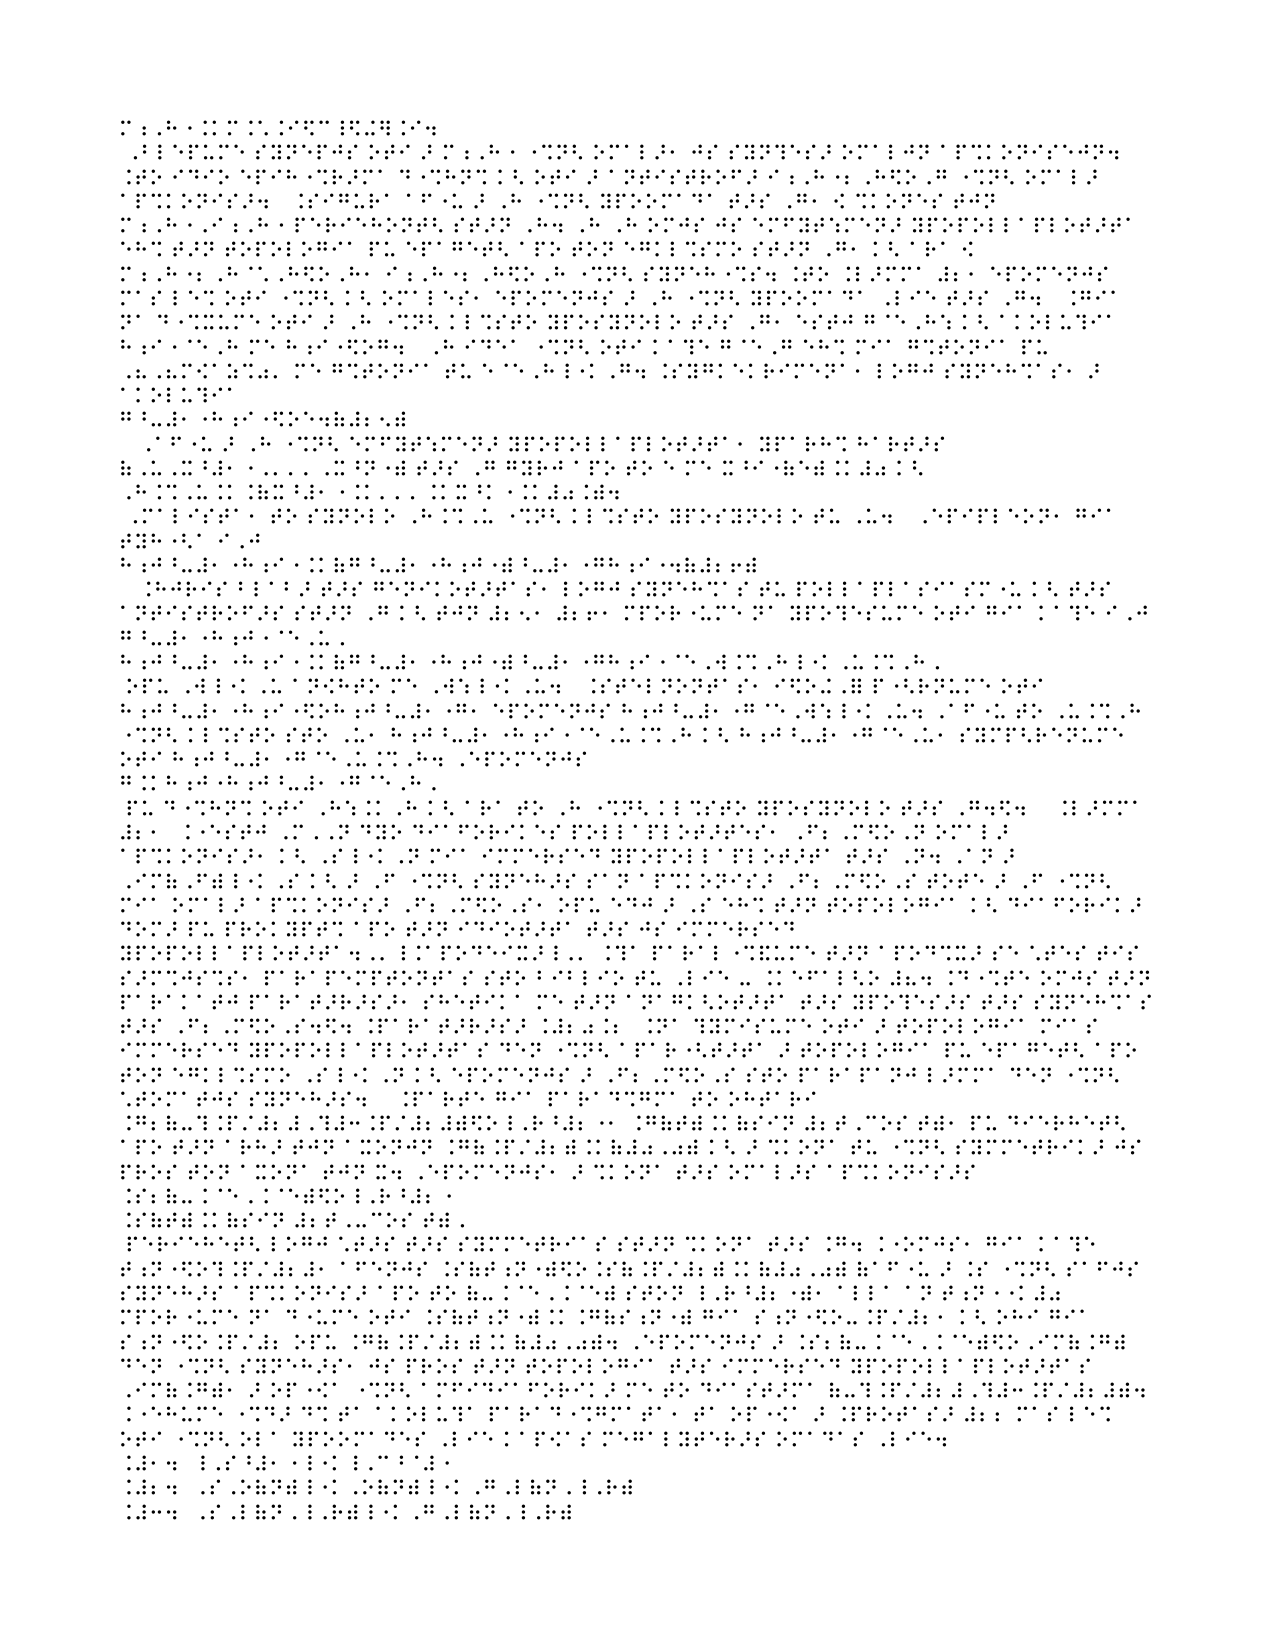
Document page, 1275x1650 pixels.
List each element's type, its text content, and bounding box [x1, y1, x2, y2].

text ⠕⠏⠥ ⠠⠺⠸⠐⠅⠠⠥ ⠁⠝⠪⠓⠞⠕ ⠍⠑ ⠠⠺⠱⠸⠐⠅⠠⠥⠲ ⠨⠎⠞⠑⠇⠝⠕⠝⠞⠁⠎⠂ ⠊⠫⠕⠬⠠⠿ ⠏⠐⠣⠗⠝⠥⠍⠑ ⠕⠞⠊ ⠓⠰⠚⠘⠤⠼⠂⠐⠓⠰⠊⠐⠫⠕⠓⠰⠚⠘⠤⠼⠂⠐⠛⠂ ⠑⠏⠕⠍⠑⠝⠚⠎ ⠓⠰⠚⠘⠤⠼⠂⠐⠛⠈⠑⠠⠺⠱⠸⠐⠅⠠⠥⠲ ⠠⠁⠋⠐⠥ ⠞⠕ ⠠⠥⠨⠩⠠⠓ ⠐⠩⠝⠣ ⠅⠇⠩⠎⠞⠕ ⠎⠞⠕ ⠠⠥⠂ ⠓⠰⠚⠘⠤⠼⠂⠐⠓⠰⠊⠐⠈⠑⠠⠥⠨⠩⠠⠓ ⠅⠣ ⠓⠰⠚⠘⠤⠼⠂⠐⠛⠈⠑⠠⠥⠂ ⠎⠽⠍⠏⠣⠗⠑⠝⠥⠍⠑ ⠕⠞⠊ ⠓⠰⠚⠘⠤⠼⠂⠐⠛⠈⠑⠠⠥⠨⠩⠠⠓⠲ ⠠⠑⠏⠕⠍⠑⠝⠚⠎ [118, 676, 1157, 773]
text ⠓⠰⠚⠘⠤⠼⠂⠐⠓⠰⠊⠐⠨⠅⠷⠛⠘⠤⠼⠂⠐⠓⠰⠚⠐⠾⠘⠤⠼⠂⠐⠛⠓⠰⠊⠐⠲⠷⠼⠆⠖⠾ [118, 555, 1157, 579]
text ⠠⠁⠋⠐⠥ ⠜ ⠠⠓ ⠐⠩⠝⠣ ⠑⠍⠋⠽⠞⠱⠍⠑⠝⠜ ⠽⠏⠕⠏⠕⠇⠇⠁⠏⠇⠕⠞⠜⠞⠁⠂ ⠽⠏⠁⠗⠓⠩ ⠓⠁⠗⠞⠜⠎ ⠷⠠⠥⠠⠭⠘⠼⠂⠐⠠⠄⠄⠄⠠⠭⠘⠝⠐⠾ ⠞⠜⠎ ⠠⠛ ⠛⠽⠗⠚ ⠁⠏⠕ ⠞⠕ ⠑ ⠍⠑ ⠭⠘⠊⠐⠷⠑⠾⠨⠅⠼⠴ ⠅⠣ [118, 434, 1157, 482]
text ⠠⠓⠨⠩⠠⠥⠨⠅⠨⠷⠭⠘⠼⠂⠐⠨⠅⠄⠄⠄⠨⠅⠭⠘⠅⠐⠨⠅⠼⠴⠨⠾⠲ [118, 482, 1157, 506]
text ⠍⠰⠠⠓⠐⠨⠅⠍⠨⠡⠨⠊⠫⠉⠸⠫⠬⠻⠨⠊⠲ [118, 118, 1157, 142]
text ⠛⠘⠤⠼⠂⠐⠓⠰⠚⠐⠈⠑⠠⠥⠠ ⠓⠰⠚⠘⠤⠼⠂⠐⠓⠰⠊⠐⠨⠅⠷⠛⠘⠤⠼⠂⠐⠓⠰⠚⠐⠾⠘⠤⠼⠂⠐⠛⠓⠰⠊⠐⠈⠑⠠⠺⠨⠩⠠⠓⠸⠐⠅⠠⠥⠨⠩⠠⠓⠠ [118, 628, 1157, 676]
text ⠛⠨⠅⠓⠰⠚⠐⠓⠰⠚⠘⠤⠼⠂⠐⠛⠈⠑⠠⠓⠠ [118, 773, 1157, 798]
text ⠨⠼⠆⠲ ⠠⠎⠠⠕⠷⠝⠾⠸⠐⠅⠠⠕⠷⠝⠾⠸⠐⠅⠠⠛⠠⠇⠷⠝⠠⠸⠠⠗⠾ [118, 1477, 1157, 1502]
text ⠨⠼⠒⠲ ⠠⠎⠠⠇⠷⠝⠠⠸⠠⠗⠾⠸⠐⠅⠠⠛⠠⠇⠷⠝⠠⠸⠠⠗⠾ [118, 1502, 1157, 1526]
text ⠨⠼⠂⠲ ⠸⠠⠎⠘⠼⠂⠐⠸⠐⠅⠸⠠⠉⠘⠈⠼⠐ [118, 1453, 1157, 1477]
text ⠏⠑⠗⠊⠑⠓⠑⠞⠣ ⠇⠕⠛⠚ ⠡⠞⠜⠎ ⠞⠜⠎ ⠎⠽⠍⠍⠑⠞⠗⠊⠁⠎ ⠎⠞⠜⠝ ⠩⠅⠕⠝⠁ ⠞⠜⠎ ⠨⠛⠲ ⠨⠐⠕⠍⠚⠎⠂ ⠛⠊⠁ ⠅⠁⠹⠑ ⠞⠰⠝⠐⠫⠕⠹⠨⠏⠌⠼⠆⠼⠂ ⠁⠋⠑⠝⠚⠎ ⠨⠎⠷⠞⠰⠝⠐⠾⠫⠕⠨⠎⠷⠨⠏⠌⠼⠆⠾⠨⠅⠷⠼⠴⠠⠴⠾ ⠷⠁⠋⠐⠥ ⠜ ⠨⠎ ⠐⠩⠝⠣ ⠎⠁⠋⠚⠎ ⠎⠽⠝⠑⠓⠜⠎ ⠁⠏⠩⠅⠕⠝⠊⠎⠜ ⠁⠏⠕ ⠞⠕ ⠷⠤⠨⠈⠑⠠⠨⠈⠑⠾ ⠎⠞⠕⠝ ⠸⠠⠗⠘⠼⠆⠐⠾⠂ ⠁⠇⠇⠁ ⠁⠝ ⠞⠰⠝⠐⠐⠅⠼⠴ ⠍⠏⠕⠗⠐⠥⠍⠑ ⠝⠁ ⠙⠐⠥⠍⠑ ⠕⠞⠊ ⠨⠎⠷⠞⠰⠝⠐⠾⠨⠅⠨⠛⠷⠎⠰⠝⠐⠾ ⠛⠊⠁ ⠎⠰⠝⠐⠫⠕⠤⠨⠏⠌⠼⠆⠂ ⠅⠣ ⠕⠓⠊ ⠛⠊⠁ ⠎⠰⠝⠐⠫⠕⠨⠏⠌⠼⠆ ⠕⠏⠥ ⠨⠛⠷⠨⠏⠌⠼⠆⠾⠨⠅⠷⠼⠴⠠⠴⠾⠲ ⠠⠑⠏⠕⠍⠑⠝⠚⠎ ⠜ ⠨⠎⠆⠷⠤⠨⠈⠑⠠⠨⠈⠑⠾⠫⠕⠠⠊⠍⠷⠨⠛⠾ ⠙⠑⠝ ⠐⠩⠝⠣ ⠎⠽⠝⠑⠓⠜⠎⠂ ⠚⠎ ⠏⠗⠕⠎ ⠞⠜⠝ ⠞⠕⠏⠕⠇⠕⠛⠊⠁ ⠞⠜⠎ ⠊⠍⠍⠑⠗⠎⠑⠙ ⠽⠏⠕⠏⠕⠇⠇⠁⠏⠇⠕⠞⠜⠞⠁⠎ ⠠⠊⠍⠷⠨⠛⠾⠂ ⠜ ⠕⠏⠐⠪⠁ ⠐⠩⠝⠣ ⠁⠍⠋⠊⠙⠊⠁⠋⠕⠗⠊⠅⠜ ⠍⠑ ⠞⠕ ⠙⠊⠁⠎⠞⠜⠍⠁ ⠷⠤⠹⠨⠏⠌⠼⠆⠼⠠⠹⠼⠒⠨⠏⠌⠼⠆⠼⠾⠲ ⠨⠐⠑⠓⠥⠍⠑ ⠐⠩⠙⠜ ⠙⠩ ⠞⠁ ⠁⠅⠕⠇⠥⠹⠁ ⠏⠁⠗⠁⠙⠐⠩⠛⠍⠁⠞⠁⠂ ⠞⠁ ⠕⠏⠐⠪⠁ ⠜ ⠨⠏⠗⠕⠞⠁⠎⠜ ⠼⠆⠆ ⠍⠁⠎ ⠇⠑⠩ ⠕⠞⠊ ⠐⠩⠝⠣ ⠕⠇⠁ ⠽⠏⠕⠕⠍⠁⠙⠑⠎ ⠠⠇⠊⠑ ⠅⠁⠏⠪⠁⠎ ⠍⠑⠛⠁⠇⠽⠞⠑⠗⠜⠎ ⠕⠍⠁⠙⠁⠎ ⠠⠇⠊⠑⠲ [118, 1234, 1157, 1453]
text ⠏⠥ ⠙⠐⠩⠓⠝⠩ ⠕⠞⠊ ⠠⠓⠱⠨⠅⠠⠓ ⠅⠣ ⠁⠗⠁ ⠞⠕ ⠠⠓ ⠐⠩⠝⠣ ⠅⠇⠩⠎⠞⠕ ⠽⠏⠕⠎⠽⠝⠕⠇⠕ ⠞⠜⠎ ⠠⠛⠲⠫⠲ ⠨⠇⠜⠍⠍⠁ ⠼⠆⠂ ⠨⠐⠑⠎⠞⠚ ⠠⠍⠠⠠⠝ ⠙⠽⠕ ⠙⠊⠁⠋⠕⠗⠊⠅⠑⠎ ⠏⠕⠇⠇⠁⠏⠇⠕⠞⠜⠞⠑⠎⠂ ⠠⠋⠆⠠⠍⠫⠕⠠⠝ ⠕⠍⠁⠇⠜ ⠁⠏⠩⠅⠕⠝⠊⠎⠜⠂ ⠅⠣ ⠠⠎⠸⠐⠅⠠⠝ ⠍⠊⠁ ⠊⠍⠍⠑⠗⠎⠑⠙ ⠽⠏⠕⠏⠕⠇⠇⠁⠏⠇⠕⠞⠜⠞⠁ ⠞⠜⠎ ⠠⠝⠲ ⠠⠁⠝ ⠜ ⠠⠊⠍⠷⠠⠋⠾⠸⠐⠅⠠⠎ ⠅⠣ ⠜ ⠠⠋ ⠐⠩⠝⠣ ⠎⠽⠝⠑⠓⠜⠎ ⠎⠁⠝ ⠁⠏⠩⠅⠕⠝⠊⠎⠜ ⠠⠋⠆⠠⠍⠫⠕⠠⠎ ⠞⠕⠞⠑ ⠜ ⠠⠋ ⠐⠩⠝⠣ ⠍⠊⠁ ⠕⠍⠁⠇⠜ ⠁⠏⠩⠅⠕⠝⠊⠎⠜ ⠠⠋⠆⠠⠍⠫⠕⠠⠎⠂ ⠕⠏⠥ ⠑⠙⠚ ⠜ ⠠⠎ ⠑⠓⠩ ⠞⠜⠝ ⠞⠕⠏⠕⠇⠕⠛⠊⠁ ⠅⠣ ⠙⠊⠁⠋⠕⠗⠊⠅⠜ ⠙⠕⠍⠜ ⠏⠥ ⠏⠗⠕⠅⠽⠏⠞⠩ ⠁⠏⠕ ⠞⠜⠝ ⠊⠙⠊⠕⠞⠜⠞⠁ ⠞⠜⠎ ⠚⠎ ⠊⠍⠍⠑⠗⠎⠑⠙ ⠽⠏⠕⠏⠕⠇⠇⠁⠏⠇⠕⠞⠜⠞⠁⠲⠠⠄⠸⠨⠁⠏⠕⠙⠑⠊⠭⠜⠸⠠⠄ ⠨⠹⠁ ⠏⠁⠗⠁⠇⠐⠩⠯⠥⠍⠑ ⠞⠜⠝ ⠁⠏⠕⠙⠩⠭⠜ ⠎⠑ ⠡⠞⠑⠎ ⠞⠊⠎ ⠎⠜⠍⠩⠚⠎⠩⠎⠂ ⠏⠁⠗⠁⠏⠑⠍⠏⠞⠕⠝⠞⠁⠎ ⠎⠞⠕ ⠃⠊⠃⠇⠊⠕ ⠞⠥ ⠠⠇⠊⠑ ⠤ ⠨⠅⠑⠋⠁⠇⠣⠕ ⠼⠦⠲ ⠨⠙⠐⠩⠞⠑ ⠕⠍⠚⠎ ⠞⠜⠝ ⠏⠁⠗⠁⠅⠁⠞⠚ ⠏⠁⠗⠁⠞⠜⠗⠜⠎⠜⠂ ⠎⠓⠑⠞⠊⠅⠁ ⠍⠑ ⠞⠜⠝ ⠁⠝⠁⠛⠅⠣⠕⠞⠜⠞⠁ ⠞⠜⠎ ⠽⠏⠕⠹⠑⠎⠜⠎ ⠞⠜⠎ ⠎⠽⠝⠑⠓⠩⠁⠎ ⠞⠜⠎ ⠠⠋⠆⠠⠍⠫⠕⠠⠎⠲⠫⠲ ⠨⠏⠁⠗⠁⠞⠜⠗⠜⠎⠜ ⠨⠼⠆⠴⠨⠆ ⠨⠝⠁ ⠹⠽⠍⠊⠎⠥⠍⠑ ⠕⠞⠊ ⠜ ⠞⠕⠏⠕⠇⠕⠛⠊⠁ ⠍⠊⠁⠎ ⠊⠍⠍⠑⠗⠎⠑⠙ ⠽⠏⠕⠏⠕⠇⠇⠁⠏⠇⠕⠞⠜⠞⠁⠎ ⠙⠑⠝ ⠐⠩⠝⠣ ⠁⠏⠁⠗⠐⠣⠞⠜⠞⠁ ⠜ ⠞⠕⠏⠕⠇⠕⠛⠊⠁ ⠏⠥ ⠑⠏⠁⠛⠑⠞⠣ ⠁⠏⠕ ⠞⠕⠝ ⠑⠛⠅⠇⠩⠎⠍⠕ ⠠⠎⠸⠐⠅⠠⠝ ⠅⠣ ⠑⠏⠕⠍⠑⠝⠚⠎ ⠜ ⠠⠋⠆⠠⠍⠫⠕⠠⠎ ⠎⠞⠕ ⠏⠁⠗⠁⠏⠁⠝⠚ ⠇⠜⠍⠍⠁ ⠙⠑⠝ ⠐⠩⠝⠣ ⠡⠞⠕⠍⠁⠞⠚⠎ ⠎⠽⠝⠑⠓⠜⠎⠲ ⠨⠏⠁⠗⠞⠑ ⠛⠊⠁ ⠏⠁⠗⠁⠙⠩⠛⠍⠁ ⠞⠕ ⠕⠓⠞⠁⠗⠊ ⠨⠛⠆⠷⠤⠹⠨⠏⠌⠼⠆⠼⠠⠹⠼⠒⠨⠏⠌⠼⠆⠼⠾⠫⠕⠸⠠⠗⠘⠼⠆⠐⠂ ⠨⠛⠷⠞⠾⠨⠅⠷⠎⠊⠝ ⠼⠆⠞⠠⠉⠕⠎ ⠞⠾⠂ ⠏⠥ ⠙⠊⠑⠗⠓⠑⠞⠣ ⠁⠏⠕ ⠞⠜⠝ ⠁⠗⠓⠜ ⠞⠚⠝ ⠁⠭⠕⠝⠚⠝ ⠨⠛⠷⠨⠏⠌⠼⠆⠾⠨⠅⠷⠼⠴⠠⠴⠾ ⠅⠣ ⠜ ⠩⠅⠕⠝⠁ ⠞⠥ ⠐⠩⠝⠣ ⠎⠽⠍⠍⠑⠞⠗⠊⠅⠜ ⠚⠎ ⠏⠗⠕⠎ ⠞⠕⠝ ⠁⠭⠕⠝⠁ ⠞⠚⠝ ⠭⠲ ⠠⠑⠏⠕⠍⠑⠝⠚⠎⠂ ⠜ ⠩⠅⠕⠝⠁ ⠞⠜⠎ ⠕⠍⠁⠇⠜⠎ ⠁⠏⠩⠅⠕⠝⠊⠎⠜⠎ ⠨⠎⠆⠷⠤⠨⠈⠑⠠⠨⠈⠑⠾⠫⠕⠸⠠⠗⠘⠼⠆⠐ [118, 798, 1157, 1210]
text ⠨⠓⠚⠗⠊⠎ ⠃⠇⠁⠃⠜ ⠞⠜⠎ ⠛⠑⠝⠊⠅⠕⠞⠜⠞⠁⠎⠂ ⠇⠕⠛⠚ ⠎⠽⠝⠑⠓⠩⠁⠎ ⠞⠥ ⠏⠕⠇⠇⠁⠏⠇⠁⠎⠊⠁⠎⠍⠐⠥ ⠅⠣ ⠞⠜⠎ ⠁⠝⠞⠊⠎⠞⠗⠕⠋⠜⠎ ⠎⠞⠜⠝ ⠠⠛ ⠅⠣ ⠞⠚⠝ ⠼⠆⠢⠂ ⠼⠆⠖⠂ ⠍⠏⠕⠗⠐⠥⠍⠑ ⠝⠁ ⠽⠏⠕⠹⠑⠎⠥⠍⠑ ⠕⠞⠊ ⠛⠊⠁ ⠅⠁⠹⠑ ⠊⠠⠚ [118, 579, 1157, 628]
text ⠠⠍⠁⠇⠊⠎⠞⠁⠂ ⠞⠕ ⠎⠽⠝⠕⠇⠕ ⠠⠓⠨⠩⠠⠥ ⠐⠩⠝⠣ ⠅⠇⠩⠎⠞⠕ ⠽⠏⠕⠎⠽⠝⠕⠇⠕ ⠞⠥ ⠠⠥⠲ ⠠⠑⠏⠊⠏⠇⠑⠕⠝⠂ ⠛⠊⠁ ⠞⠽⠓⠐⠣⠁ ⠊⠠⠚ [118, 506, 1157, 555]
text ⠨⠎⠷⠞⠾⠨⠅⠷⠎⠊⠝ ⠼⠆⠞⠠⠤⠉⠕⠎ ⠞⠾⠠ [118, 1210, 1157, 1234]
text ⠛⠘⠤⠼⠂⠐⠓⠰⠊⠐⠫⠕⠑⠲⠷⠼⠆⠢⠾ [118, 409, 1157, 434]
text ⠠⠃⠇⠑⠏⠥⠍⠑ ⠎⠽⠝⠑⠏⠚⠎ ⠕⠞⠊ ⠜ ⠍⠰⠠⠓⠐ ⠐⠩⠝⠣ ⠕⠍⠁⠇⠜⠂ ⠚⠎ ⠎⠽⠝⠹⠑⠎⠜ ⠕⠍⠁⠇⠚⠝ ⠁⠏⠩⠅⠕⠝⠊⠎⠑⠚⠝⠲ ⠨⠞⠕ ⠊⠙⠊⠕ ⠑⠏⠊⠓⠐⠩⠗⠜⠍⠁ ⠙⠐⠩⠓⠝⠩ ⠅⠣ ⠕⠞⠊ ⠜ ⠁⠝⠞⠊⠎⠞⠗⠕⠋⠜ ⠊⠰⠠⠓⠐⠆⠠⠓⠫⠕⠠⠛ ⠐⠩⠝⠣ ⠕⠍⠁⠇⠜ ⠁⠏⠩⠅⠕⠝⠊⠎⠜⠲ ⠨⠎⠊⠛⠥⠗⠁ ⠁⠋⠐⠥ ⠜ ⠠⠓ ⠐⠩⠝⠣ ⠽⠏⠕⠕⠍⠁⠙⠁ ⠞⠜⠎ ⠠⠛⠂ ⠪ ⠩⠅⠕⠝⠑⠎ ⠞⠚⠝ ⠍⠰⠠⠓⠐⠠⠊⠰⠠⠓⠐ ⠏⠑⠗⠊⠑⠓⠕⠝⠞⠣ ⠎⠞⠜⠝ ⠠⠓⠲ ⠠⠓ ⠠⠓ ⠕⠍⠚⠎ ⠚⠎ ⠑⠍⠋⠽⠞⠱⠍⠑⠝⠜ ⠽⠏⠕⠏⠕⠇⠇⠁⠏⠇⠕⠞⠜⠞⠁ ⠑⠓⠩ ⠞⠜⠝ ⠞⠕⠏⠕⠇⠕⠛⠊⠁ ⠏⠥ ⠑⠏⠁⠛⠑⠞⠣ ⠁⠏⠕ ⠞⠕⠝ ⠑⠛⠅⠇⠩⠎⠍⠕ ⠎⠞⠜⠝ ⠠⠛⠂ ⠅⠣ ⠁⠗⠁ ⠪ ⠍⠰⠠⠓⠐⠆⠠⠓⠈⠡⠠⠓⠫⠕⠠⠓⠂ ⠊⠰⠠⠓⠐⠆⠠⠓⠫⠕⠠⠓ ⠐⠩⠝⠣ ⠎⠽⠝⠑⠓⠐⠩⠎⠲ ⠨⠞⠕ ⠨⠇⠜⠍⠍⠁ ⠼⠆⠂ ⠑⠏⠕⠍⠑⠝⠚⠎ ⠍⠁⠎ ⠇⠑⠩ ⠕⠞⠊ ⠐⠩⠝⠣ ⠅⠣ ⠕⠍⠁⠇⠑⠎⠂ ⠑⠏⠕⠍⠑⠝⠚⠎ ⠜ ⠠⠓ ⠐⠩⠝⠣ ⠽⠏⠕⠕⠍⠁⠙⠁ ⠠⠇⠊⠑ ⠞⠜⠎ ⠠⠛⠲ ⠨⠛⠊⠁ ⠝⠁ ⠙⠐⠩⠭⠥⠍⠑ ⠕⠞⠊ ⠜ ⠠⠓ ⠐⠩⠝⠣ ⠅⠇⠩⠎⠞⠕ ⠽⠏⠕⠎⠽⠝⠕⠇⠕ ⠞⠜⠎ ⠠⠛⠂ ⠑⠎⠞⠚ ⠛⠈⠑⠠⠓⠱ ⠅⠣ ⠁⠅⠕⠇⠥⠹⠊⠁ ⠓⠰⠊⠐⠈⠑⠠⠓ ⠍⠑ ⠓⠰⠊⠐⠫⠕⠛⠲ ⠠⠓ ⠊⠙⠑⠁ ⠐⠩⠝⠣ ⠕⠞⠊ ⠅⠁⠹⠑ ⠛⠈⠑⠠⠛ ⠑⠓⠩ ⠍⠊⠁ ⠛⠩⠞⠕⠝⠊⠁ ⠏⠥ ⠠⠦⠠⠦⠍⠪⠁⠵⠩⠴⠄ ⠍⠑ ⠛⠩⠞⠕⠝⠊⠁ ⠞⠥ ⠑⠈⠑⠠⠓⠸⠐⠅⠠⠛⠲ ⠨⠎⠽⠛⠅⠑⠅⠗⠊⠍⠑⠝⠁⠂ ⠇⠕⠛⠚ ⠎⠽⠝⠑⠓⠩⠁⠎⠂ ⠜ ⠁⠅⠕⠇⠥⠹⠊⠁ [118, 142, 1157, 409]
